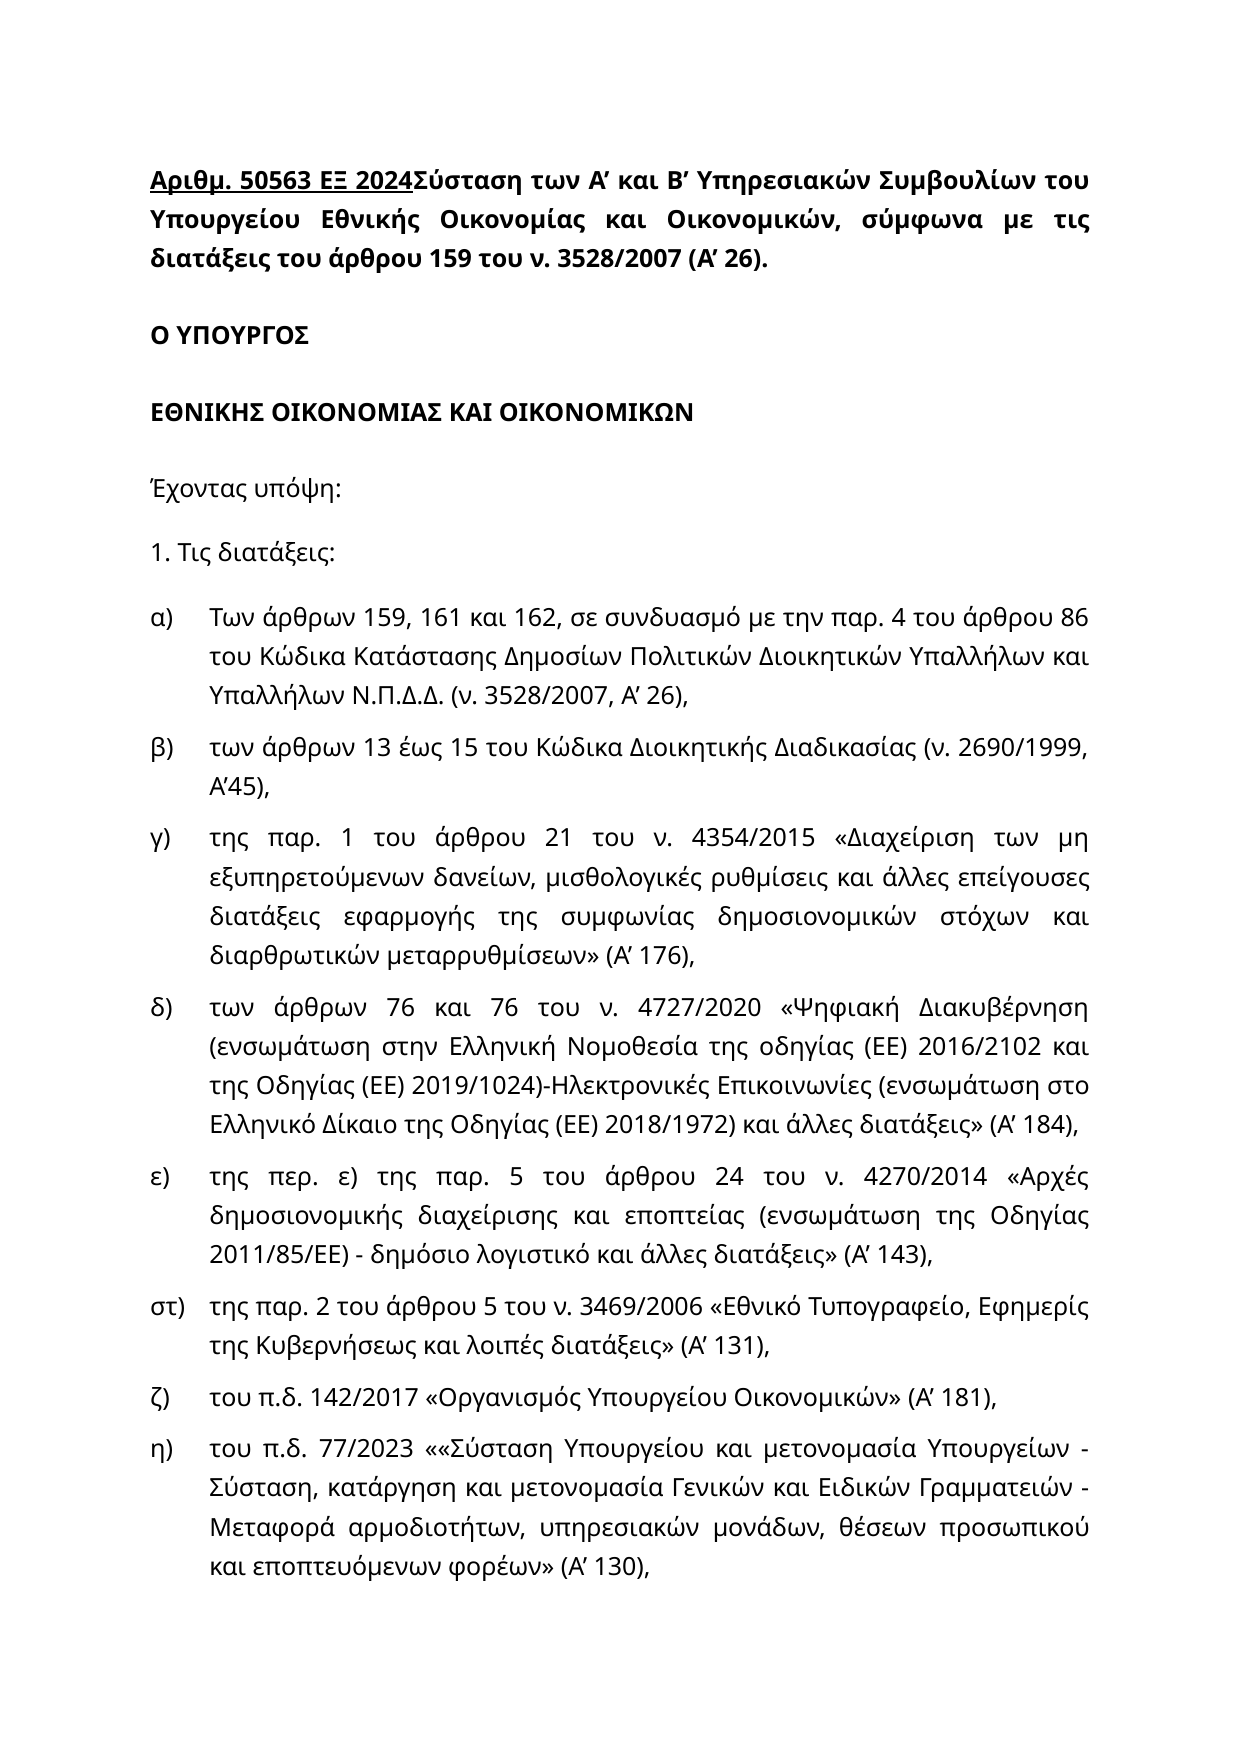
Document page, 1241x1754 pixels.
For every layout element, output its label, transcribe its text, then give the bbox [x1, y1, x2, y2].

text Έχοντας υπόψη: [150, 471, 1090, 505]
title Ο ΥΠΟΥΡΓΟΣ [150, 317, 1090, 352]
list β) των άρθρων 13 έως 15 του Κώδικα Διοικητικής Διαδικασίας (ν. 2690/1999, Α’45), [150, 729, 1090, 802]
text 1. Τις διατάξεις: [150, 535, 1090, 569]
list δ) των άρθρων 76 και 76 του ν. 4727/2020 «Ψηφιακή Διακυβέρνηση (ενσωμάτωση στην Ελληνική Νομοθεσία της οδηγίας (ΕΕ) 2016/2102 και της Οδηγίας (ΕΕ) 2019/1024)-Ηλεκτρονικές Επικοινωνίες (ενσωμάτωση στο Ελληνικό Δίκαιο της Οδηγίας (ΕΕ) 2018/1972) και άλλες διατάξεις» (Α’ 184), [150, 989, 1090, 1141]
list ε) της περ. ε) της παρ. 5 του άρθρου 24 του ν. 4270/2014 «Αρχές δημοσιονομικής διαχείρισης και εποπτείας (ενσωμάτωση της Οδηγίας 2011/85/ΕΕ) - δημόσιο λογιστικό και άλλες διατάξεις» (Α’ 143), [150, 1158, 1090, 1271]
title ΕΘΝΙΚΗΣ ΟΙΚΟΝΟΜΙΑΣ ΚΑΙ ΟΙΚΟΝΟΜΙΚΩΝ [150, 394, 1090, 428]
list η) του π.δ. 77/2023 ««Σύσταση Υπουργείου και μετονομασία Υπουργείων - Σύσταση, κατάργηση και μετονομασία Γενικών και Ειδικών Γραμματειών - Μεταφορά αρμοδιοτήτων, υπηρεσιακών μονάδων, θέσεων προσωπικού και εποπτευόμενων φορέων» (Α’ 130), [150, 1431, 1090, 1582]
title Αριθμ. 50563 ΕΞ 2024Σύσταση των Α’ και Β’ Υπηρεσιακών Συμβουλίων του Υπουργείου Εθνικής Οικονομίας και Οικονομικών, σύμφωνα με τις διατάξεις του άρθρου 159 του ν. 3528/2007 (Α’ 26). [150, 162, 1090, 275]
list α) Των άρθρων 159, 161 και 162, σε συνδυασμό με την παρ. 4 του άρθρου 86 του Κώδικα Κατάστασης Δημοσίων Πολιτικών Διοικητικών Υπαλλήλων και Υπαλλήλων Ν.Π.Δ.Δ. (ν. 3528/2007, Α’ 26), [150, 599, 1090, 712]
list στ) της παρ. 2 του άρθρου 5 του ν. 3469/2006 «Εθνικό Τυπογραφείο, Εφημερίς της Κυβερνήσεως και λοιπές διατάξεις» (Α’ 131), [150, 1288, 1090, 1362]
list ζ) του π.δ. 142/2017 «Οργανισμός Υπουργείου Οικονομικών» (Α’ 181), [150, 1379, 1090, 1413]
list γ) της παρ. 1 του άρθρου 21 του ν. 4354/2015 «Διαχείριση των μη εξυπηρετούμενων δανείων, μισθολογικές ρυθμίσεις και άλλες επείγουσες διατάξεις εφαρμογής της συμφωνίας δημοσιονομικών στόχων και διαρθρωτικών μεταρρυθμίσεων» (Α’ 176), [150, 820, 1090, 972]
